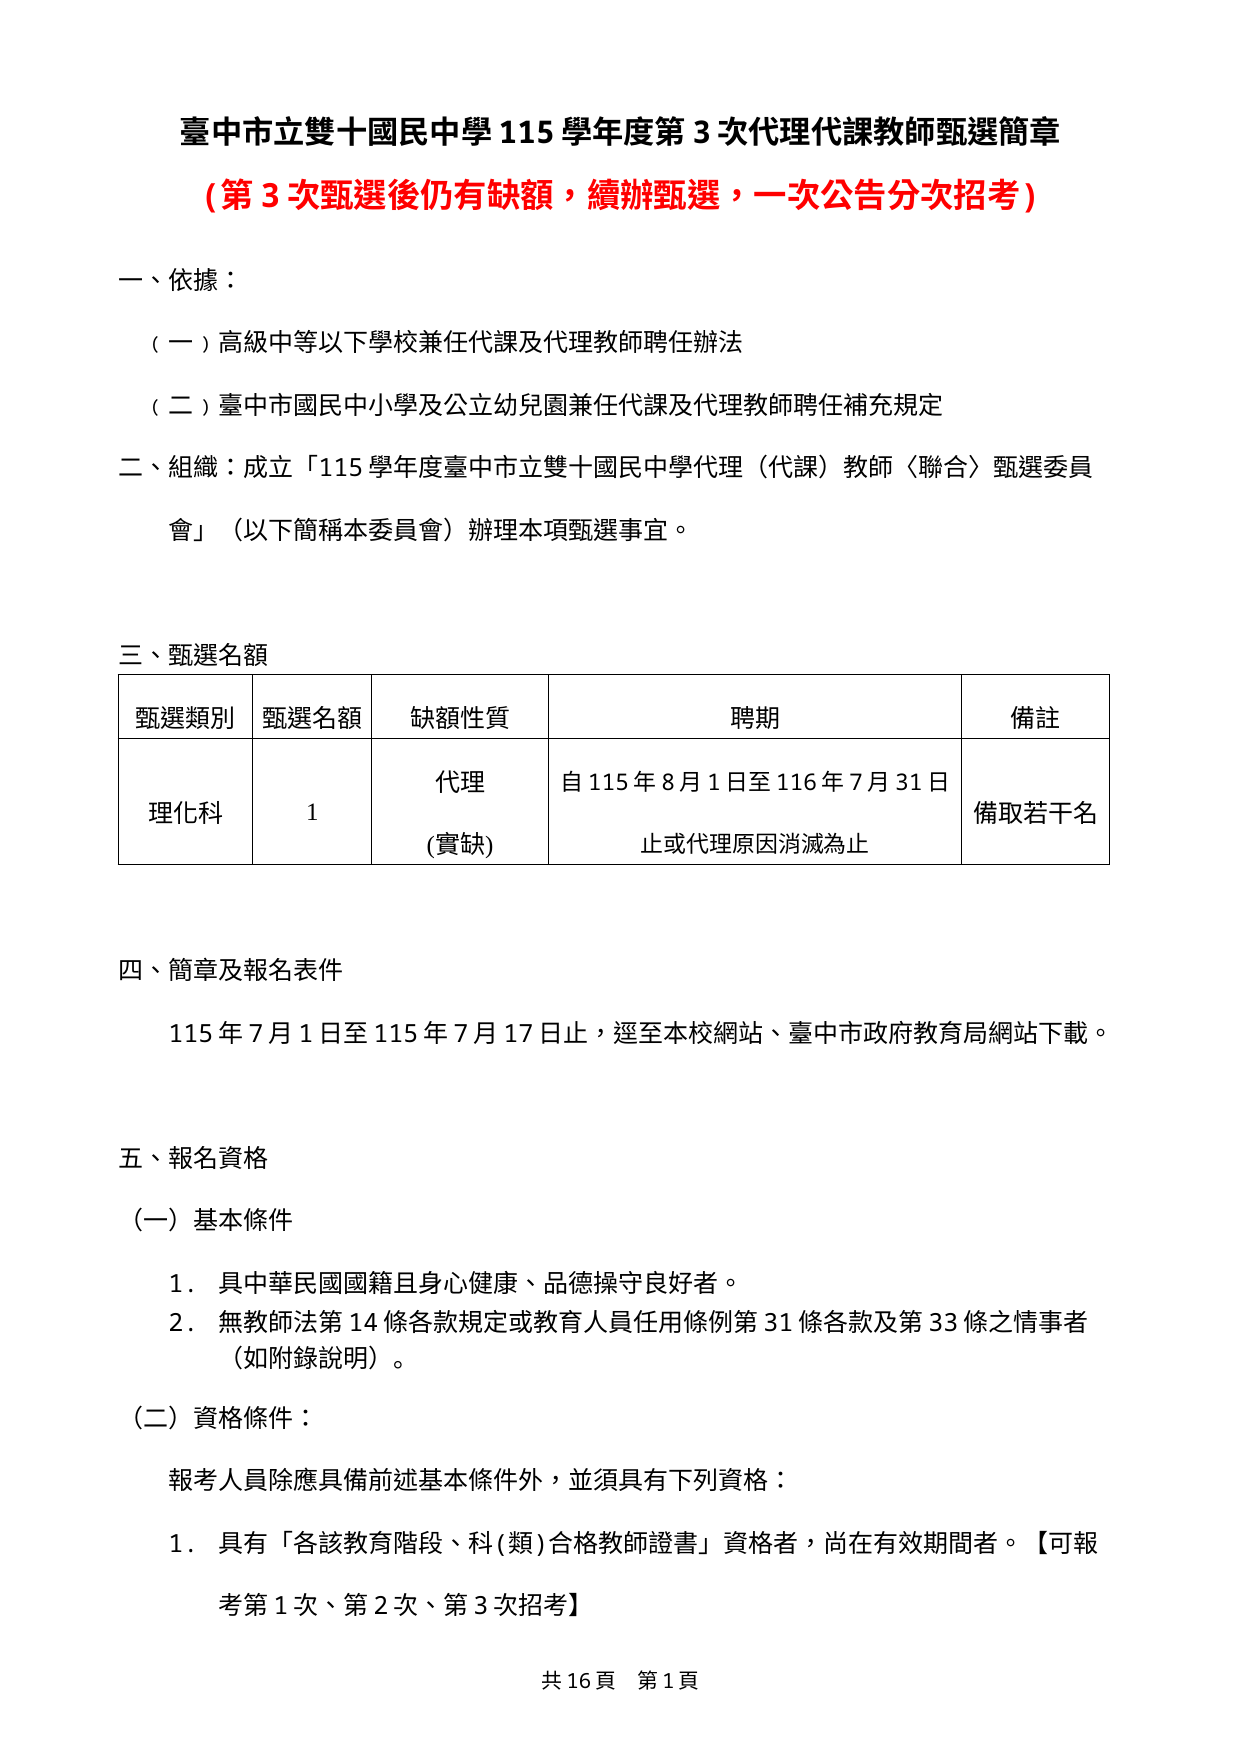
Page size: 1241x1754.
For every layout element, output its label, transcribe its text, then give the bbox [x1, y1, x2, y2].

list 具中華民國國籍且身心健康、品德操守良好者。 [168, 1240, 1122, 1302]
table_cell 備取若干名 [962, 739, 1109, 864]
text 五、報名資格 [118, 1115, 1122, 1177]
text ﹙二﹚臺中市國民中小學及公立幼兒園兼任代課及代理教師聘任補充規定 [143, 362, 1122, 424]
table_header 甄選名額 [253, 675, 371, 738]
table_cell 1 [253, 739, 371, 864]
text 四、簡章及報名表件 115年7月1日至115年7月17日止，逕至本校網站、臺中市政府教育局網站下載。 [118, 927, 1122, 1052]
text 一、依據： [118, 237, 1122, 299]
table_cell 代理 (實缺) [372, 739, 548, 864]
table_header 備註 [962, 675, 1109, 738]
list 無教師法第14條各款規定或教育人員任用條例第31條各款及第33條之情事者（如附錄說明）。 [168, 1302, 1122, 1375]
table_header 甄選類別 [119, 675, 252, 738]
text （二）資格條件： [118, 1375, 1122, 1437]
text (第3次甄選後仍有缺額，續辦甄選，一次公告分次招考) [118, 151, 1122, 213]
text 報考人員除應具備前述基本條件外，並須具有下列資格： [168, 1437, 1122, 1500]
text 三、甄選名額 [118, 612, 1122, 674]
text ﹙一﹚高級中等以下學校兼任代課及代理教師聘任辦法 [143, 299, 1122, 362]
table_cell 理化科 [119, 739, 252, 864]
table_header 聘期 [549, 675, 961, 738]
table_header 缺額性質 [372, 675, 548, 738]
text 臺中市立雙十國民中學115學年度第3次代理代課教師甄選簡章 [118, 88, 1122, 151]
list 具有「各該教育階段、科(類)合格教師證書」資格者，尚在有效期間者。【可報考第1次、第2次、第3次招考】 [168, 1500, 1122, 1625]
table_cell 自115年8月1日至116年7月31日止或代理原因消滅為止 [549, 739, 961, 864]
text （一）基本條件 [118, 1177, 1122, 1240]
text 二、組織：成立「115學年度臺中市立雙十國民中學代理（代課）教師〈聯合〉甄選委員會」（以下簡稱本委員會）辦理本項甄選事宜。 [118, 424, 1122, 549]
